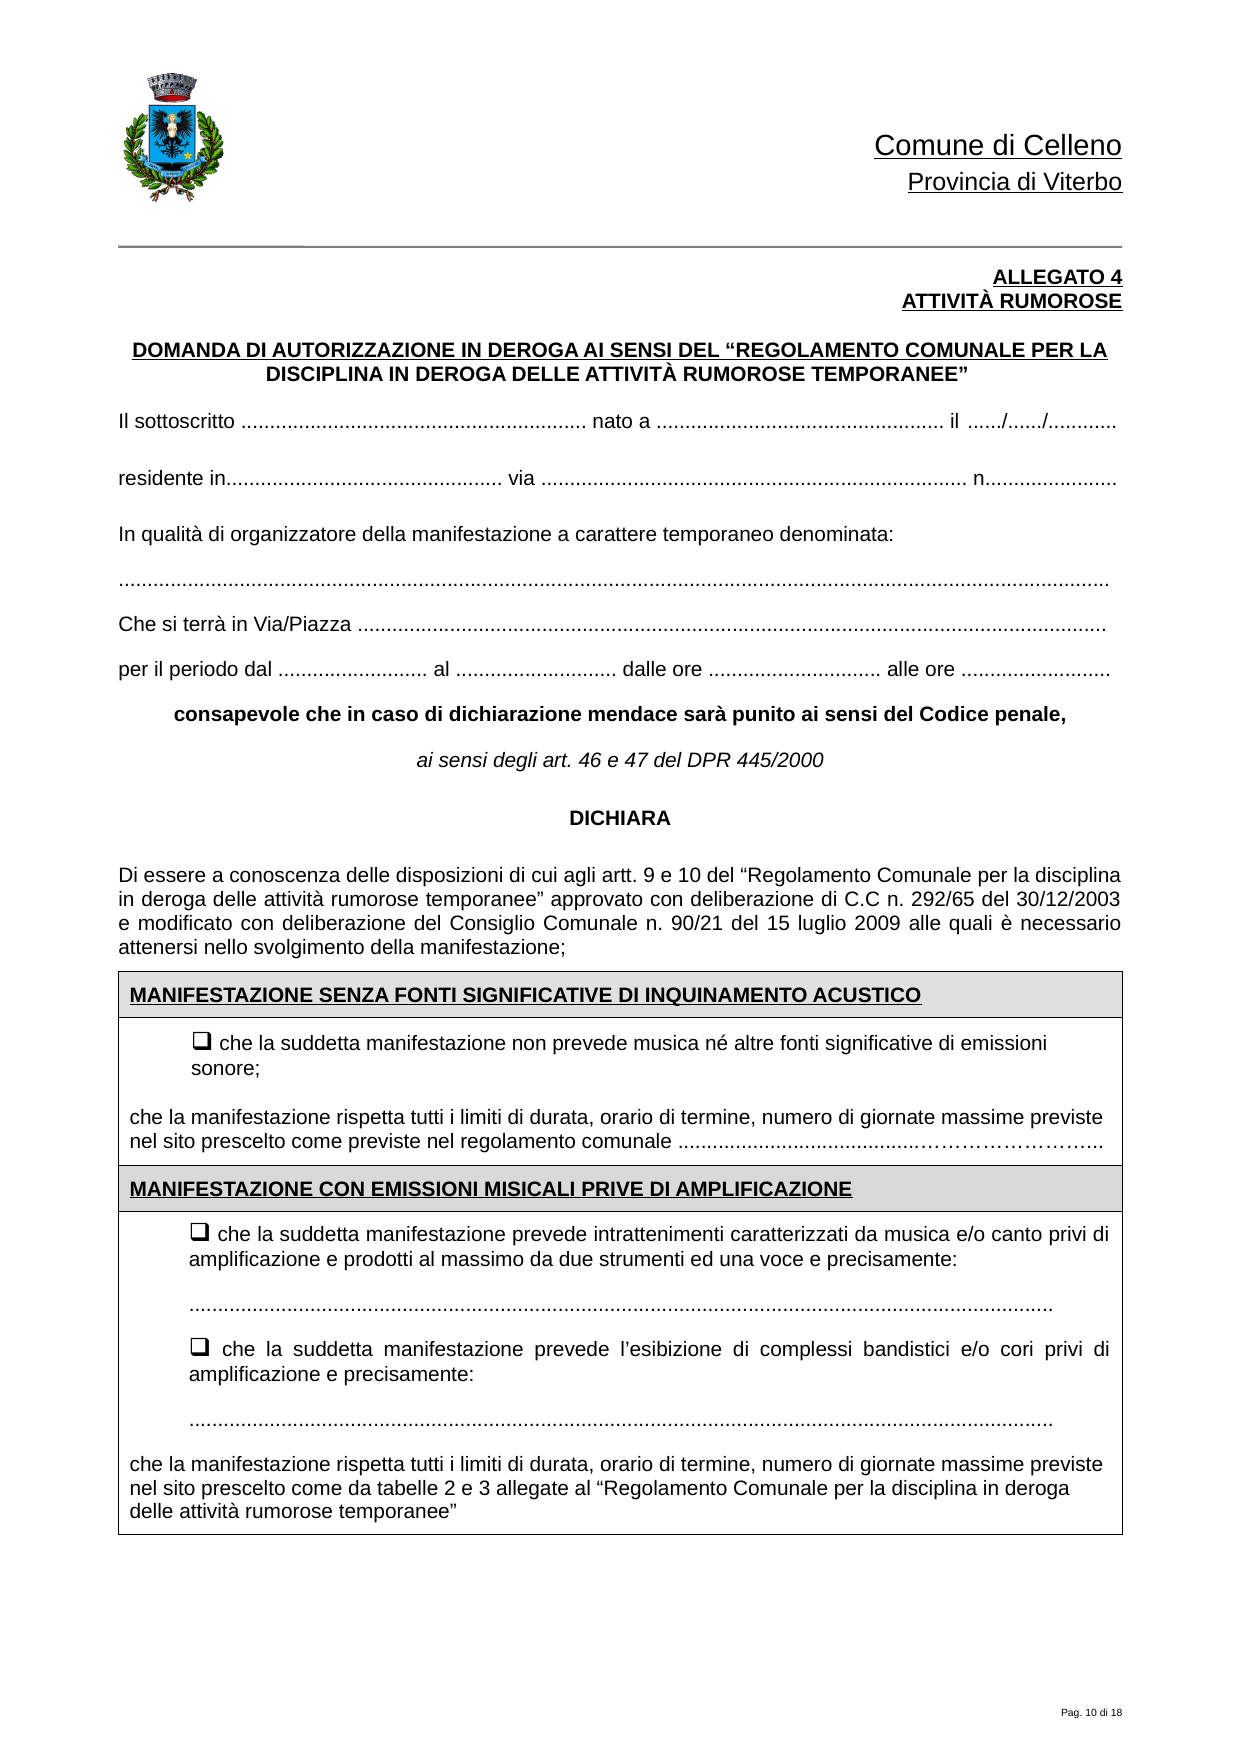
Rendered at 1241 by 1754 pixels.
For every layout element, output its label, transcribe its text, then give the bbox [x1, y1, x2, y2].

text Il sottoscritto ............................................................ nato a .................................................. il ....../....../............ [118, 409, 1122, 433]
table_header MANIFESTAZIONE SENZA FONTI SIGNIFICATIVE DI INQUINAMENTO ACUSTICO [119, 972, 1122, 1017]
text residente in................................................ via .......................................................................... n....................... [118, 465, 1122, 489]
text Comune di Celleno [224, 128, 1122, 162]
text DOMANDA DI AUTORIZZAZIONE IN DEROGA AI SENSI DEL “REGOLAMENTO COMUNALE PER LA DISCIPLINA IN DEROGA DELLE ATTIVITÀ RUMOROSE TEMPORANEE” [118, 338, 1122, 386]
text Che si terrà in Via/Piazza .................................................................................................................................. [118, 612, 1122, 636]
text ALLEGATO 4 [118, 265, 1122, 289]
text ............................................................................................................................................................................ [118, 567, 1122, 591]
text consapevole che in caso di dichiarazione mendace sarà punito ai sensi del Codice penale, [118, 701, 1122, 725]
text In qualità di organizzatore della manifestazione a carattere temporaneo denominata: [118, 522, 1122, 546]
text DICHIARA [118, 806, 1122, 829]
table_cell MANIFESTAZIONE CON EMISSIONI MISICALI PRIVE DI AMPLIFICAZIONE [119, 1166, 1122, 1211]
text ATTIVITÀ RUMOROSE [118, 289, 1122, 313]
picture [122, 73, 224, 204]
table_cell  che la suddetta manifestazione prevede intrattenimenti caratterizzati da musica e/o canto privi di amplificazione e prodotti al massimo da due strumenti ed una voce e precisamente: ......................................................................................................................................................  che la suddetta manifestazione prevede l’esibizione di complessi bandistici e/o cori privi di amplificazione e precisamente: ...................................................................................................................................................... che la manifestazione rispetta tutti i limiti di durata, orario di termine, numero di giornate massime previste nel sito prescelto come da tabelle 2 e 3 allegate al “Regolamento Comunale per la disciplina in deroga delle attività rumorose temporanee” [119, 1212, 1122, 1534]
table_cell  che la suddetta manifestazione non prevede musica né altre fonti significative di emissioni sonore; che la manifestazione rispetta tutti i limiti di durata, orario di termine, numero di giornate massime previste nel sito prescelto come previste nel regolamento comunale ..........................................……………………... [119, 1018, 1122, 1165]
text per il periodo dal .......................... al ............................ dalle ore .............................. alle ore .......................... [118, 657, 1122, 681]
text ai sensi degli art. 46 e 47 del DPR 445/2000 [118, 748, 1122, 772]
text Di essere a conoscenza delle disposizioni di cui agli artt. 9 e 10 del “Regolamento Comunale per la disciplina in deroga delle attività rumorose temporanee” approvato con deliberazione di C.C n. 292/65 del 30/12/2003 e modificato con deliberazione del Consiglio Comunale n. 90/21 del 15 luglio 2009 alle quali è necessario attenersi nello svolgimento della manifestazione; [118, 863, 1122, 959]
text Provincia di Viterbo [224, 167, 1122, 196]
